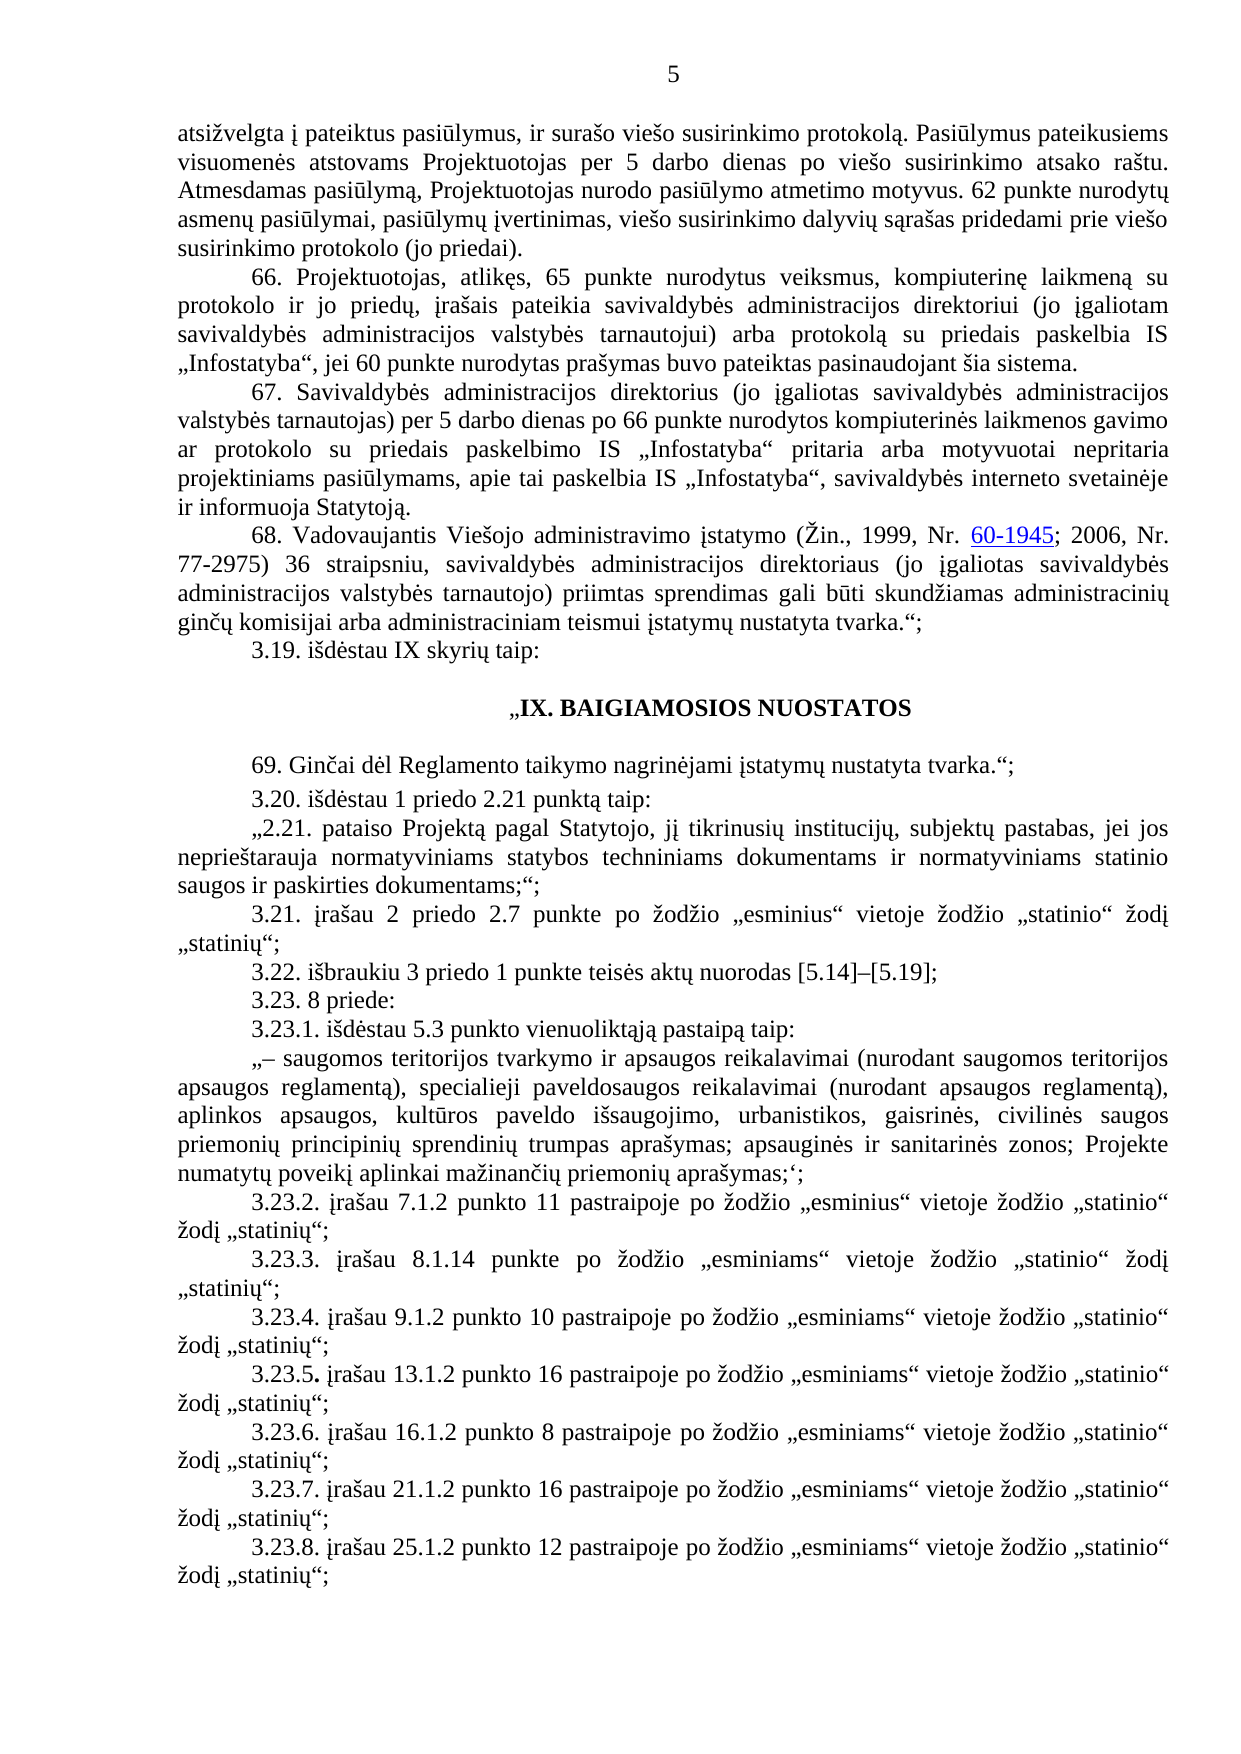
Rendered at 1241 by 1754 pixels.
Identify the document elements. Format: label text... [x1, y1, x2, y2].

text 3.23.8. įrašau 25.1.2 punkto 12 pastraipoje po žodžio „esminiams“ vietoje žodžio „statinio“ žodį „statinių“; [177, 1532, 1169, 1589]
text 3.23.5. įrašau 13.1.2 punkto 16 pastraipoje po žodžio „esminiams“ vietoje žodžio „statinio“ žodį „statinių“; [177, 1359, 1169, 1417]
text 3.23.6. įrašau 16.1.2 punkto 8 pastraipoje po žodžio „esminiams“ vietoje žodžio „statinio“ žodį „statinių“; [177, 1417, 1169, 1474]
text 3.23.1. išdėstau 5.3 punkto vienuoliktąją pastaipą taip: [177, 1014, 1169, 1043]
text 69. Ginčai dėl Reglamento taikymo nagrinėjami įstatymų nustatyta tvarka.“; [177, 751, 1169, 779]
text „IX. BAIGIAMOSIOS NUOSTATOS [177, 693, 1169, 722]
text atsižvelgta į pateiktus pasiūlymus, ir surašo viešo susirinkimo protokolą. Pasiūlymus pateikusiems visuomenės atstovams Projektuotojas per 5 darbo dienas po viešo susirinkimo atsako raštu. Atmesdamas pasiūlymą, Projektuotojas nurodo pasiūlymo atmetimo motyvus. 62 punkte nurodytų asmenų pasiūlymai, pasiūlymų įvertinimas, viešo susirinkimo dalyvių sąrašas pridedami prie viešo susirinkimo protokolo (jo priedai). [177, 118, 1169, 262]
text 3.23.4. įrašau 9.1.2 punkto 10 pastraipoje po žodžio „esminiams“ vietoje žodžio „statinio“ žodį „statinių“; [177, 1302, 1169, 1359]
text 3.23.2. įrašau 7.1.2 punkto 11 pastraipoje po žodžio „esminius“ vietoje žodžio „statinio“ žodį „statinių“; [177, 1187, 1169, 1244]
text 3.23.7. įrašau 21.1.2 punkto 16 pastraipoje po žodžio „esminiams“ vietoje žodžio „statinio“ žodį „statinių“; [177, 1474, 1169, 1532]
text „2.21. pataiso Projektą pagal Statytojo, jį tikrinusių institucijų, subjektų pastabas, jei jos neprieštarauja normatyviniams statybos techniniams dokumentams ir normatyviniams statinio saugos ir paskirties dokumentams;“; [177, 813, 1169, 899]
text 3.20. išdėstau 1 priedo 2.21 punktą taip: [177, 784, 1169, 813]
text 3.21. įrašau 2 priedo 2.7 punkte po žodžio „esminius“ vietoje žodžio „statinio“ žodį „statinių“; [177, 899, 1169, 957]
text 3.22. išbraukiu 3 priedo 1 punkte teisės aktų nuorodas [5.14]–[5.19]; [177, 957, 1169, 985]
text 67. Savivaldybės administracijos direktorius (jo įgaliotas savivaldybės administracijos valstybės tarnautojas) per 5 darbo dienas po 66 punkte nurodytos kompiuterinės laikmenos gavimo ar protokolo su priedais paskelbimo IS „Infostatyba“ pritaria arba motyvuotai nepritaria projektiniams pasiūlymams, apie tai paskelbia IS „Infostatyba“, savivaldybės interneto svetainėje ir informuoja Statytoją. [177, 377, 1169, 521]
text 3.23.3. įrašau 8.1.14 punkte po žodžio „esminiams“ vietoje žodžio „statinio“ žodį „statinių“; [177, 1244, 1169, 1302]
text 68. Vadovaujantis Viešojo administravimo įstatymo (Žin., 1999, Nr. 60-1945; 2006, Nr. 77-2975) 36 straipsniu, savivaldybės administracijos direktoriaus (jo įgaliotas savivaldybės administracijos valstybės tarnautojo) priimtas sprendimas gali būti skundžiamas administracinių ginčų komisijai arba administraciniam teismui įstatymų nustatyta tvarka.“; [177, 521, 1169, 636]
text 3.19. išdėstau IX skyrių taip: [177, 636, 1169, 664]
text 3.23. 8 priede: [177, 985, 1169, 1014]
text „– saugomos teritorijos tvarkymo ir apsaugos reikalavimai (nurodant saugomos teritorijos apsaugos reglamentą), specialieji paveldosaugos reikalavimai (nurodant apsaugos reglamentą), aplinkos apsaugos, kultūros paveldo išsaugojimo, urbanistikos, gaisrinės, civilinės saugos priemonių principinių sprendinių trumpas aprašymas; apsauginės ir sanitarinės zonos; Projekte numatytų poveikį aplinkai mažinančių priemonių aprašymas;‘; [177, 1043, 1169, 1187]
text 66. Projektuotojas, atlikęs, 65 punkte nurodytus veiksmus, kompiuterinę laikmeną su protokolo ir jo priedų, įrašais pateikia savivaldybės administracijos direktoriui (jo įgaliotam savivaldybės administracijos valstybės tarnautojui) arba protokolą su priedais paskelbia IS „Infostatyba“, jei 60 punkte nurodytas prašymas buvo pateiktas pasinaudojant šia sistema. [177, 262, 1169, 377]
